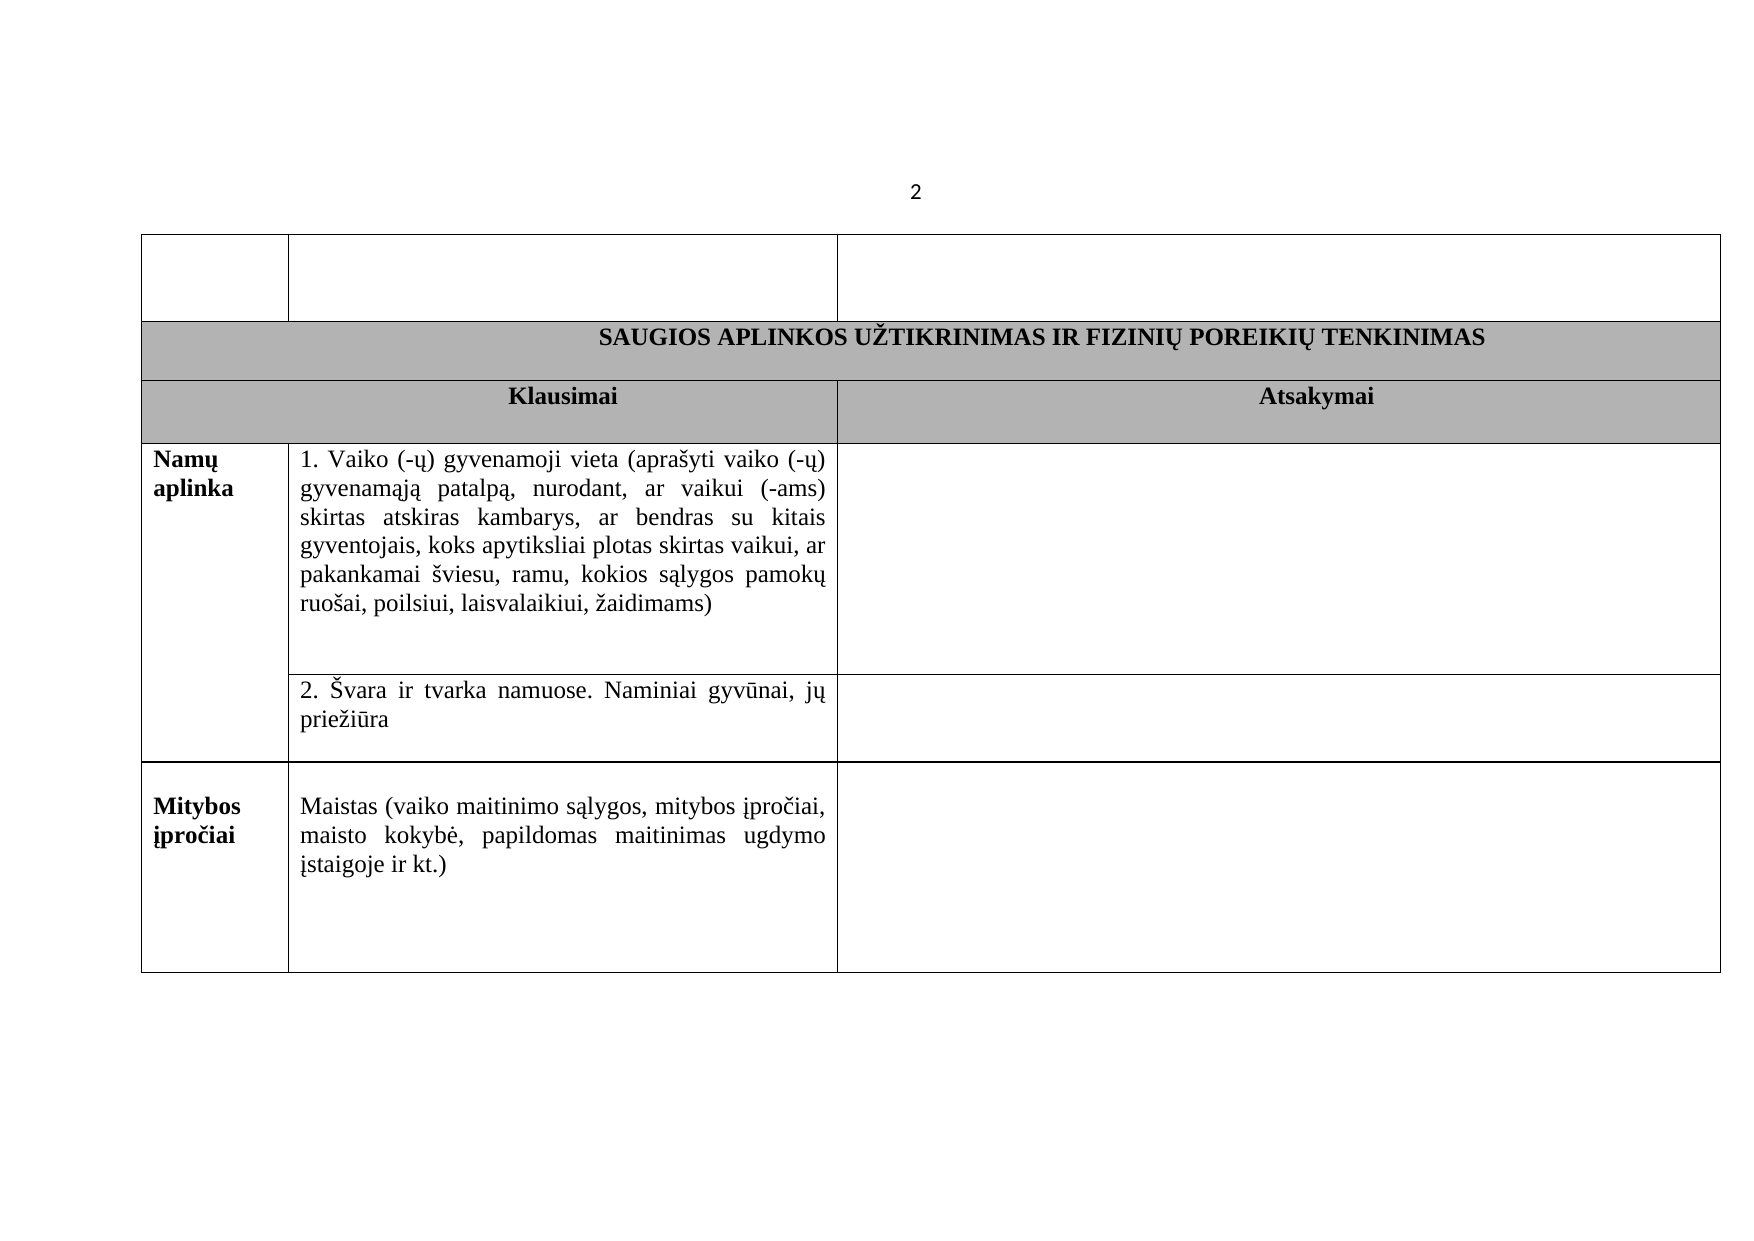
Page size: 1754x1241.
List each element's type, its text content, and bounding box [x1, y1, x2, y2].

table_cell [1721, 443, 1729, 674]
table_cell [838, 675, 1720, 761]
table_cell [1721, 761, 1729, 972]
table_cell [838, 763, 1720, 972]
table_cell [289, 235, 837, 321]
table_cell 1. Vaiko (-ų) gyvenamoji vieta (aprašyti vaiko (-ų) gyvenamąją patalpą, nurodant, ar vaikui (-ams) skirtas atskiras kambarys, ar bendras su kitais gyventojais, koks apytiksliai plotas skirtas vaikui, ar pakankamai šviesu, ramu, kokios sąlygos pamokų ruošai, poilsiui, laisvalaikiui, žaidimams) [289, 444, 837, 674]
table_cell 2. Švara ir tvarka namuose. Naminiai gyvūnai, jų priežiūra [289, 675, 837, 761]
table_cell [1721, 321, 1729, 380]
table_cell [142, 235, 288, 321]
table_cell Mitybos įpročiai [142, 763, 288, 972]
table_cell [838, 235, 1720, 321]
table_cell Klausimai [289, 381, 837, 443]
table_cell Maistas (vaiko maitinimo sąlygos, mitybos įpročiai, maisto kokybė, papildomas maitinimas ugdymo įstaigoje ir kt.) [289, 763, 837, 972]
table_cell SAUGIOS APLINKOS UŽTIKRINIMAS IR FIZINIŲ POREIKIŲ TENKINIMAS [289, 322, 1720, 380]
table_cell [142, 381, 289, 443]
table_cell [1721, 234, 1729, 321]
table_cell Namų aplinka [142, 444, 288, 761]
table_cell Atsakymai [838, 381, 1720, 443]
table_cell [142, 322, 289, 380]
table_cell [1721, 674, 1729, 761]
table_cell [838, 444, 1720, 674]
table_cell [1721, 380, 1729, 443]
